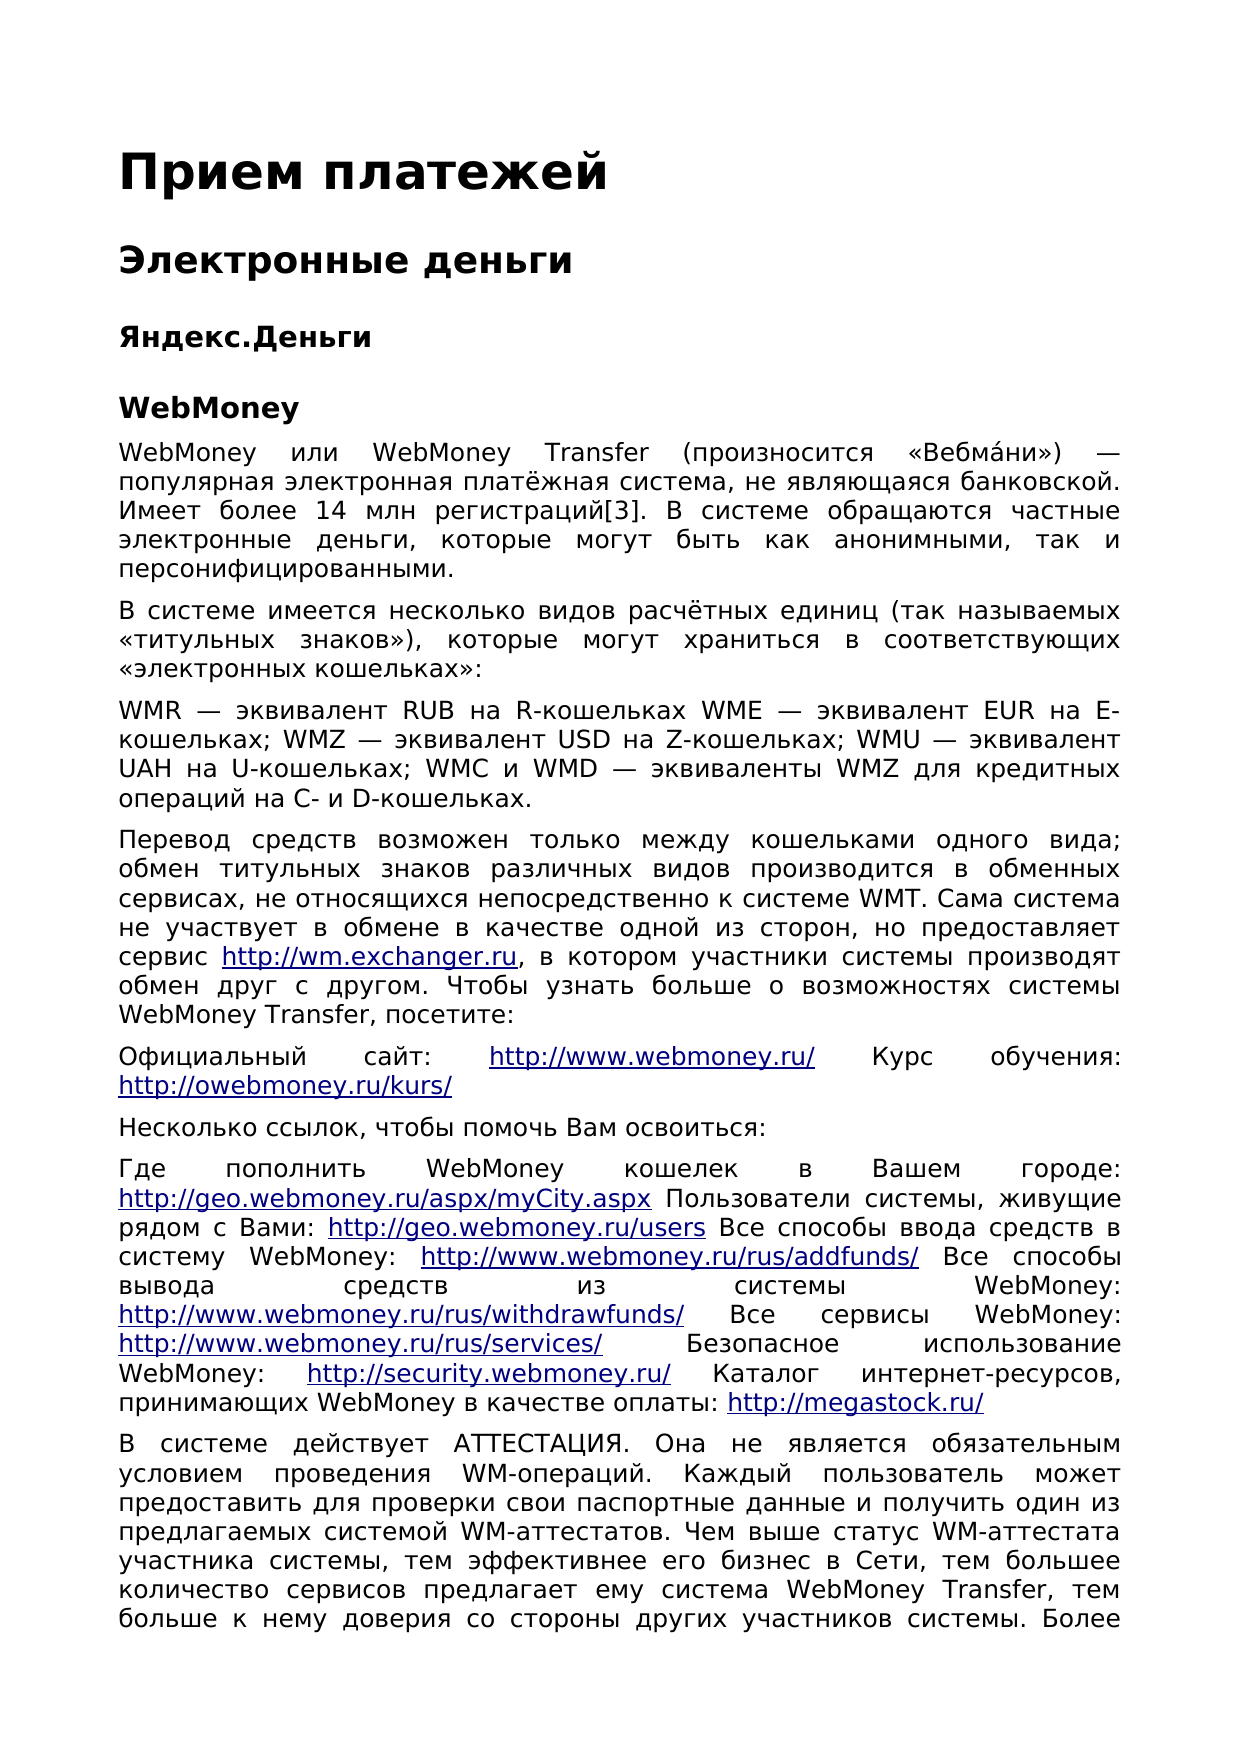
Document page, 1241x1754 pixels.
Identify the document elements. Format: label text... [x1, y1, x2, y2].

subtitle Яндекс.Деньги [118, 320, 1122, 354]
subtitle WebMoney [118, 391, 1122, 425]
text Официальный сайт: http://www.webmoney.ru/ Курс обучения: http://owebmoney.ru/kurs/ [118, 1042, 1122, 1100]
text Несколько ссылок, чтобы помочь Вам освоиться: [118, 1113, 1122, 1142]
text WMR — эквивалент RUB на R-кошельках WME — эквивалент EUR на Е-кошельках; WMZ — эквивалент USD на Z-кошельках; WMU — эквивалент UAH на U-кошельках; WMC и WMD — эквиваленты WMZ для кредитных операций на С- и D-кошельках. [118, 696, 1122, 813]
text В системе действует АТТЕСТАЦИЯ. Она не является обязательным условием проведения WM-операций. Каждый пользователь может предоставить для проверки свои паспортные данные и получить один из предлагаемых системой WM-аттестатов. Чем выше статус WM-аттестата участника системы, тем эффективнее его бизнес в Сети, тем большее количество сервисов предлагает ему система WebMoney Transfer, тем больше к нему доверия со стороны других участников системы. Более [118, 1429, 1122, 1634]
text Где пополнить WebMoney кошелек в Вашем городе: http://geo.webmoney.ru/aspx/myCity.aspx Пользователи системы, живущие рядом с Вами: http://geo.webmoney.ru/users Все способы ввода средств в систему WebMoney: http://www.webmoney.ru/rus/addfunds/ Все способы вывода средств из системы WebMoney: http://www.webmoney.ru/rus/withdrawfunds/ Все сервисы WebMoney: http://www.webmoney.ru/rus/services/ Безопасное использование WebMoney: http://security.webmoney.ru/ Каталог интернет-ресурсов, принимающих WebMoney в качестве оплаты: http://megastock.ru/ [118, 1154, 1122, 1417]
subtitle Прием платежей [118, 143, 1122, 201]
text Перевод средств возможен только между кошельками одного вида; обмен титульных знаков различных видов производится в обменных сервисах, не относящихся непосредственно к системе WMT. Сама система не участвует в обмене в качестве одной из сторон, но предоставляет сервис http://wm.exchanger.ru, в котором участники системы производят обмен друг с другом. Чтобы узнать больше о возможностях системы WebMoney Transfer, посетите: [118, 825, 1122, 1029]
text В системе имеется несколько видов расчётных единиц (так называемых «титульных знаков»), которые могут храниться в соответствующих «электронных кошельках»: [118, 596, 1122, 684]
text WebMoney или WebMoney Transfer (произносится «Вебма́ни») — популярная электронная платёжная система, не являющаяся банковской. Имеет более 14 млн регистраций[3]. В системе обращаются частные электронные деньги, которые могут быть как анонимными, так и персонифицированными. [118, 438, 1122, 584]
subtitle Электронные деньги [118, 239, 1122, 282]
